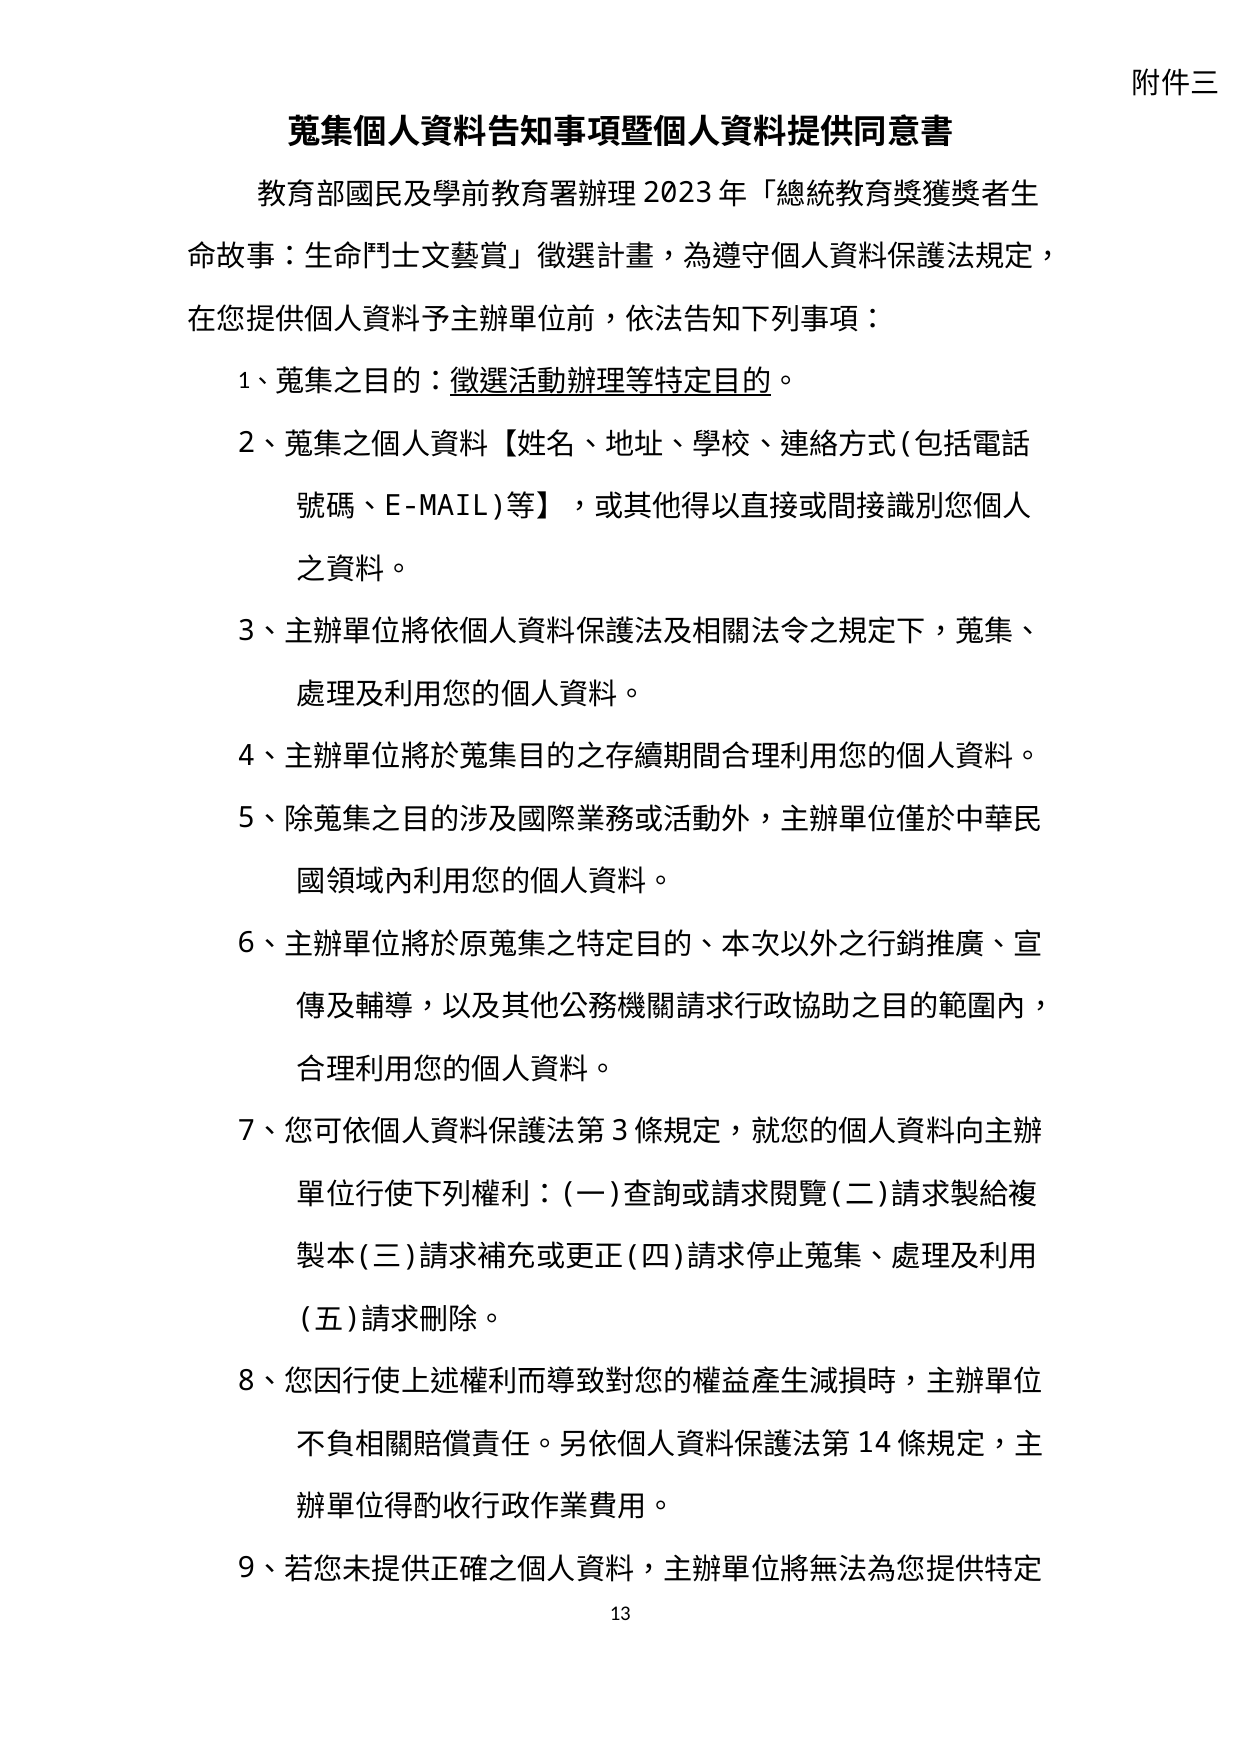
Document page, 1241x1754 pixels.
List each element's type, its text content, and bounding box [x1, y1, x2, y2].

list 若您未提供正確之個人資料，主辦單位將無法為您提供特定 [237, 1525, 1053, 1587]
list 蒐集之目的：徵選活動辦理等特定目的。 [237, 337, 1053, 400]
list 蒐集之個人資料【姓名、地址、學校、連絡方式(包括電話號碼、E-MAIL)等】，或其他得以直接或間接識別您個人之資料。 [237, 400, 1053, 587]
text [1117, 52, 1238, 140]
list 除蒐集之目的涉及國際業務或活動外，主辦單位僅於中華民國領域內利用您的個人資料。 [237, 775, 1053, 900]
text 教育部國民及學前教育署辦理2023年「總統教育獎獲獎者生命故事：生命鬥士文藝賞」徵選計畫，為遵守個人資料保護法規定，在您提供個人資料予主辦單位前，依法告知下列事項： [187, 150, 1053, 337]
list 主辦單位將於蒐集目的之存續期間合理利用您的個人資料。 [237, 712, 1053, 775]
list 主辦單位將於原蒐集之特定目的、本次以外之行銷推廣、宣傳及輔導，以及其他公務機關請求行政協助之目的範圍內，合理利用您的個人資料。 [237, 900, 1053, 1087]
list 您因行使上述權利而導致對您的權益產生減損時，主辦單位不負相關賠償責任。另依個人資料保護法第14條規定，主辦單位得酌收行政作業費用。 [237, 1337, 1053, 1525]
text 蒐集個人資料告知事項暨個人資料提供同意書 [187, 87, 1053, 150]
list 主辦單位將依個人資料保護法及相關法令之規定下，蒐集、處理及利用您的個人資料。 [237, 587, 1053, 712]
list 您可依個人資料保護法第3條規定，就您的個人資料向主辦單位行使下列權利：(一)查詢或請求閱覽(二)請求製給複製本(三)請求補充或更正(四)請求停止蒐集、處理及利用(五)請求刪除。 [237, 1087, 1053, 1337]
text 附件三 [1132, 59, 1223, 102]
